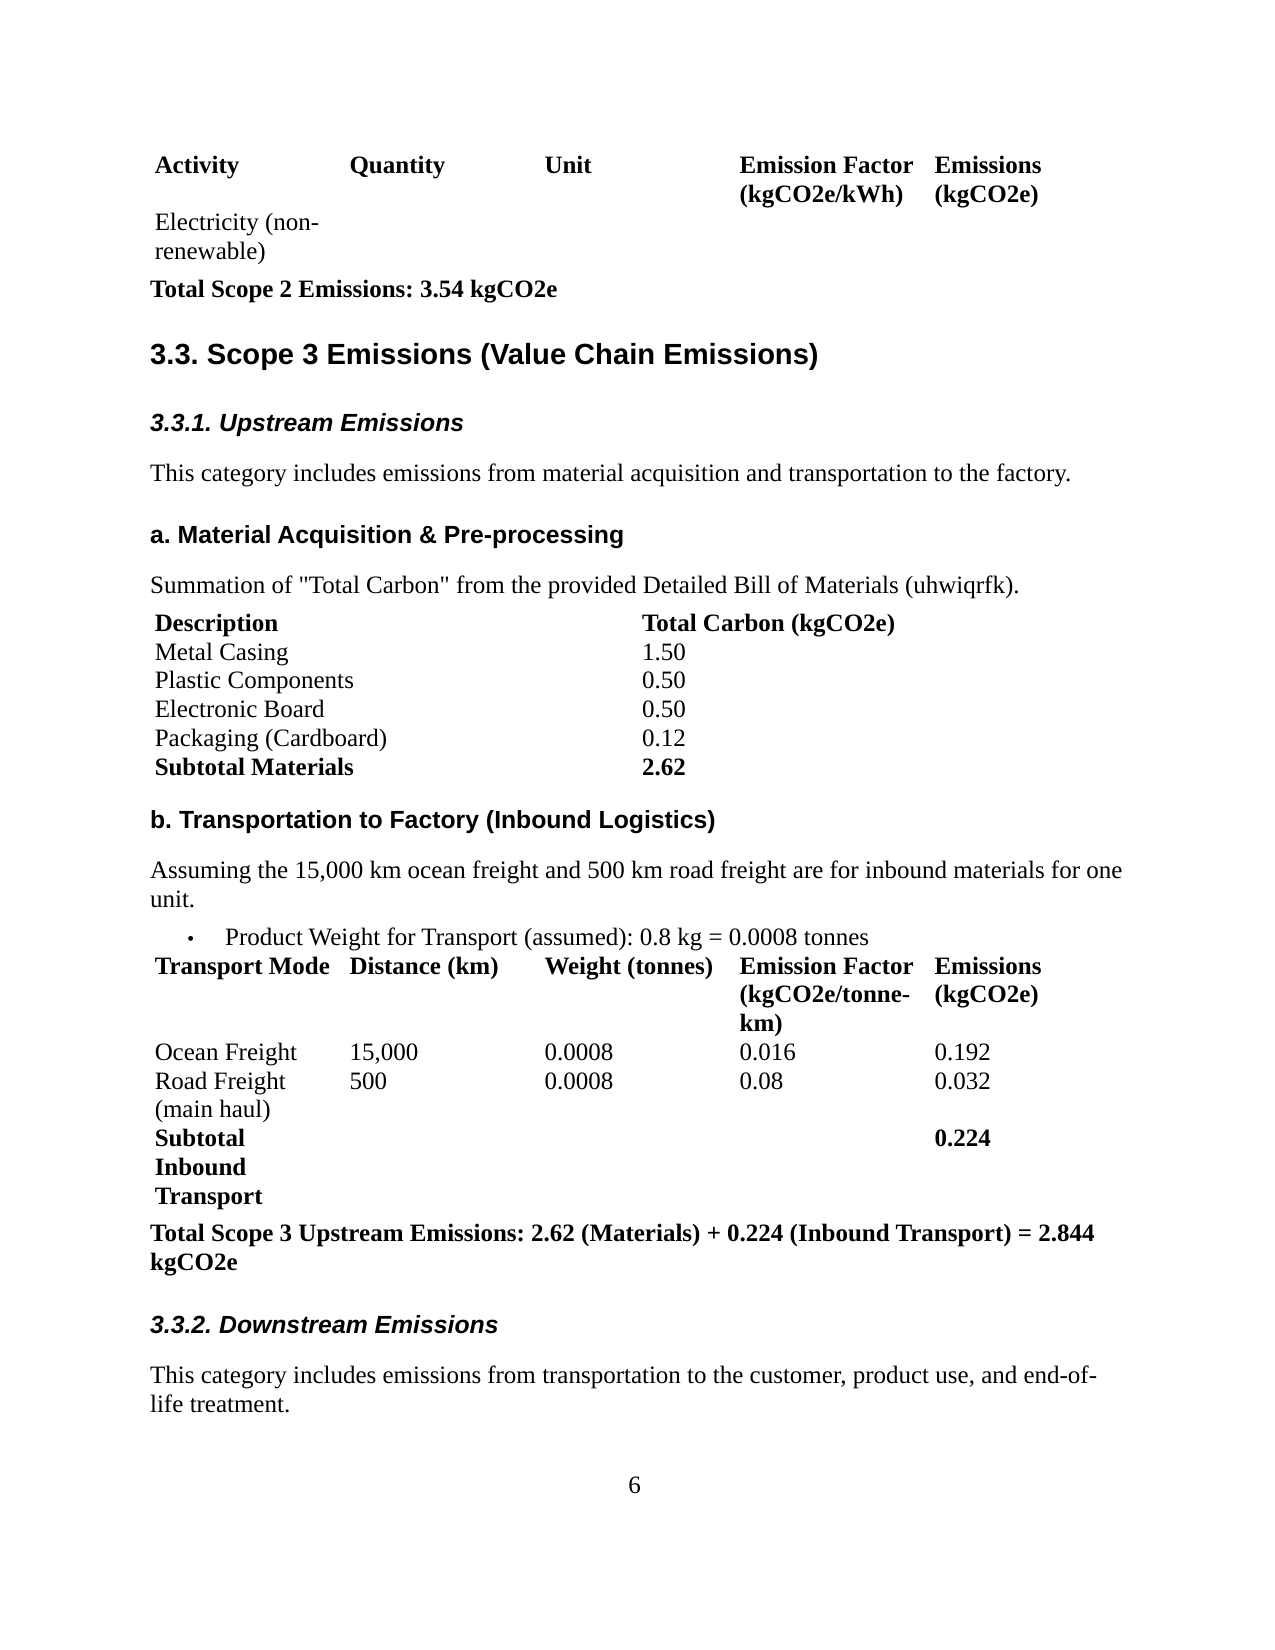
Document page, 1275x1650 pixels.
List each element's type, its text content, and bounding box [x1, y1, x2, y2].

table_cell 0.192 [930, 1037, 1125, 1066]
table_cell Road Freight (main haul) [150, 1066, 345, 1123]
table_header Weight (tonnes) [540, 951, 735, 1037]
table_header Emissions (kgCO2e) [930, 951, 1125, 1037]
subtitle a. Material Acquisition & Pre-processing [150, 520, 1125, 549]
table_cell 2.62 [638, 752, 1125, 781]
table_cell [345, 208, 540, 265]
subtitle 3.3.1. Upstream Emissions [150, 408, 1125, 436]
table_cell Packaging (Cardboard) [150, 723, 637, 752]
table_cell 0.50 [638, 694, 1125, 723]
table_cell 0.0008 [540, 1037, 735, 1066]
table_cell Ocean Freight [150, 1037, 345, 1066]
table_cell Subtotal Materials [150, 752, 637, 781]
table_cell Subtotal Inbound Transport [150, 1123, 345, 1209]
table_header Emissions (kgCO2e) [930, 150, 1125, 207]
subtitle 3.3. Scope 3 Emissions (Value Chain Emissions) [150, 337, 1125, 370]
table_header Total Carbon (kgCO2e) [638, 608, 1125, 637]
table_header Emission Factor (kgCO2e/kWh) [735, 150, 930, 207]
table_cell [735, 208, 930, 265]
table_cell Plastic Components [150, 666, 637, 694]
table_cell 0.032 [930, 1066, 1125, 1123]
table_cell 0.224 [930, 1123, 1125, 1209]
table_cell [930, 208, 1125, 265]
table_cell [540, 208, 735, 265]
subtitle b. Transportation to Factory (Inbound Logistics) [150, 806, 1125, 834]
text Total Scope 3 Upstream Emissions: 2.62 (Materials) + 0.224 (Inbound Transport) = 2.844 kgCO2e [150, 1218, 1125, 1276]
table_cell 0.0008 [540, 1066, 735, 1123]
text Total Scope 2 Emissions: 3.54 kgCO2e [150, 274, 1125, 303]
table_cell Electricity (non-renewable) [150, 208, 345, 265]
table_cell 0.50 [638, 666, 1125, 694]
table_header Distance (km) [345, 951, 540, 1037]
table_cell 500 [345, 1066, 540, 1123]
table_cell [540, 1123, 735, 1209]
text This category includes emissions from material acquisition and transportation to the factory. [150, 458, 1125, 486]
list Product Weight for Transport (assumed): 0.8 kg = 0.0008 tonnes [187, 922, 1125, 951]
table_cell 0.016 [735, 1037, 930, 1066]
table_header Transport Mode [150, 951, 345, 1037]
text This category includes emissions from transportation to the customer, product use, and end-of-life treatment. [150, 1360, 1125, 1417]
table_cell 0.08 [735, 1066, 930, 1123]
table_cell Metal Casing [150, 637, 637, 666]
text Assuming the 15,000 km ocean freight and 500 km road freight are for inbound materials for one unit. [150, 856, 1125, 913]
table_cell 0.12 [638, 723, 1125, 752]
table_header Unit [540, 150, 735, 207]
table_cell 15,000 [345, 1037, 540, 1066]
table_cell Electronic Board [150, 694, 637, 723]
table_header Description [150, 608, 637, 637]
table_header Quantity [345, 150, 540, 207]
table_cell 1.50 [638, 637, 1125, 666]
table_header Activity [150, 150, 345, 207]
text Summation of "Total Carbon" from the provided Detailed Bill of Materials (uhwiqrfk). [150, 570, 1125, 599]
subtitle 3.3.2. Downstream Emissions [150, 1310, 1125, 1338]
table_header Emission Factor (kgCO2e/tonne-km) [735, 951, 930, 1037]
table_cell [345, 1123, 540, 1209]
table_cell [735, 1123, 930, 1209]
